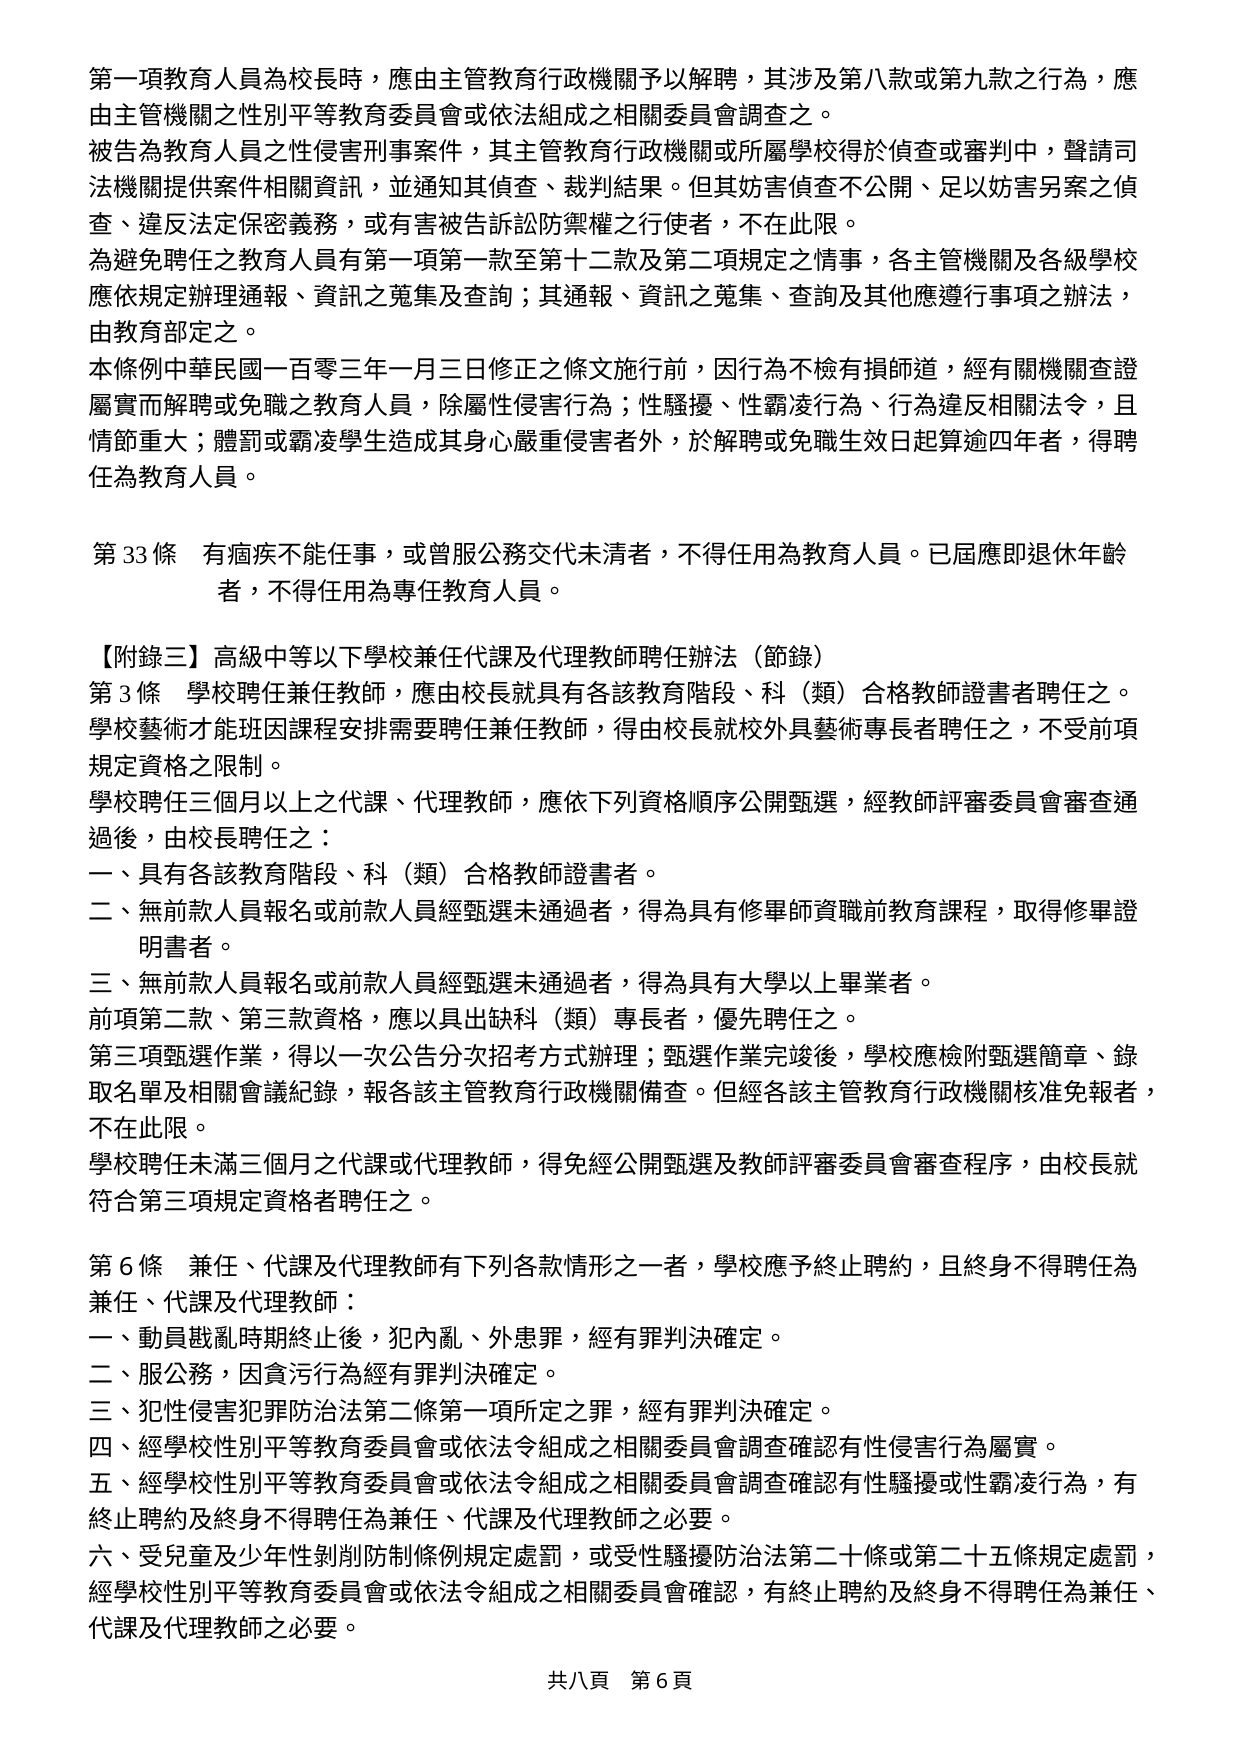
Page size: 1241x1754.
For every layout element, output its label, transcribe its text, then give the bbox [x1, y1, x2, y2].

text 一、動員戡亂時期終止後，犯內亂、外患罪，經有罪判決確定。 [89, 1319, 1152, 1355]
text 六、受兒童及少年性剝削防制條例規定處罰，或受性騷擾防治法第二十條或第二十五條規定處罰，經學校性別平等教育委員會或依法令組成之相關委員會確認，有終止聘約及終身不得聘任為兼任、代課及代理教師之必要。 [89, 1536, 1152, 1645]
text 前項第二款、第三款資格，應以具出缺科（類）專長者，優先聘任之。 [89, 1000, 1152, 1036]
text 第三項甄選作業，得以一次公告分次招考方式辦理；甄選作業完竣後，學校應檢附甄選簡章、錄取名單及相關會議紀錄，報各該主管教育行政機關備查。但經各該主管教育行政機關核准免報者，不在此限。 [89, 1036, 1152, 1145]
text 為避免聘任之教育人員有第一項第一款至第十二款及第二項規定之情事，各主管機關及各級學校應依規定辦理通報、資訊之蒐集及查詢；其通報、資訊之蒐集、查詢及其他應遵行事項之辦法，由教育部定之。 [89, 240, 1152, 349]
text 一、具有各該教育階段、科（類）合格教師證書者。 [89, 855, 1152, 891]
text 第33條 有痼疾不能任事，或曾服公務交代未清者，不得任用為教育人員。已屆應即退休年齡者，不得任用為專任教育人員。 [92, 535, 1152, 607]
text 二、無前款人員報名或前款人員經甄選未通過者，得為具有修畢師資職前教育課程，取得修畢證明書者。 [89, 891, 1152, 964]
text 學校藝術才能班因課程安排需要聘任兼任教師，得由校長就校外具藝術專長者聘任之，不受前項規定資格之限制。 [89, 710, 1152, 782]
text 五、經學校性別平等教育委員會或依法令組成之相關委員會調查確認有性騷擾或性霸凌行為，有終止聘約及終身不得聘任為兼任、代課及代理教師之必要。 [89, 1464, 1152, 1536]
text 學校聘任未滿三個月之代課或代理教師，得免經公開甄選及教師評審委員會審查程序，由校長就符合第三項規定資格者聘任之。 [89, 1145, 1152, 1217]
text 三、無前款人員報名或前款人員經甄選未通過者，得為具有大學以上畢業者。 [89, 964, 1152, 1000]
text 本條例中華民國一百零三年一月三日修正之條文施行前，因行為不檢有損師道，經有關機關查證屬實而解聘或免職之教育人員，除屬性侵害行為；性騷擾、性霸凌行為、行為違反相關法令，且情節重大；體罰或霸凌學生造成其身心嚴重侵害者外，於解聘或免職生效日起算逾四年者，得聘任為教育人員。 [89, 349, 1152, 494]
text 【附錄三】高級中等以下學校兼任代課及代理教師聘任辦法（節錄） [89, 636, 1152, 674]
text 第6條 兼任、代課及代理教師有下列各款情形之一者，學校應予終止聘約，且終身不得聘任為兼任、代課及代理教師： [89, 1246, 1152, 1319]
text 三、犯性侵害犯罪防治法第二條第一項所定之罪，經有罪判決確定。 [89, 1391, 1152, 1427]
text 二、服公務，因貪污行為經有罪判決確定。 [89, 1355, 1152, 1391]
text 第3條 學校聘任兼任教師，應由校長就具有各該教育階段、科（類）合格教師證書者聘任之。 [89, 674, 1152, 710]
text 被告為教育人員之性侵害刑事案件，其主管教育行政機關或所屬學校得於偵查或審判中，聲請司法機關提供案件相關資訊，並通知其偵查、裁判結果。但其妨害偵查不公開、足以妨害另案之偵查、違反法定保密義務，或有害被告訴訟防禦權之行使者，不在此限。 [89, 132, 1152, 240]
text 四、經學校性別平等教育委員會或依法令組成之相關委員會調查確認有性侵害行為屬實。 [89, 1427, 1152, 1464]
text 第一項教育人員為校長時，應由主管教育行政機關予以解聘，其涉及第八款或第九款之行為，應由主管機關之性別平等教育委員會或依法組成之相關委員會調查之。 [89, 59, 1152, 132]
text 學校聘任三個月以上之代課、代理教師，應依下列資格順序公開甄選，經教師評審委員會審查通過後，由校長聘任之： [89, 782, 1152, 855]
